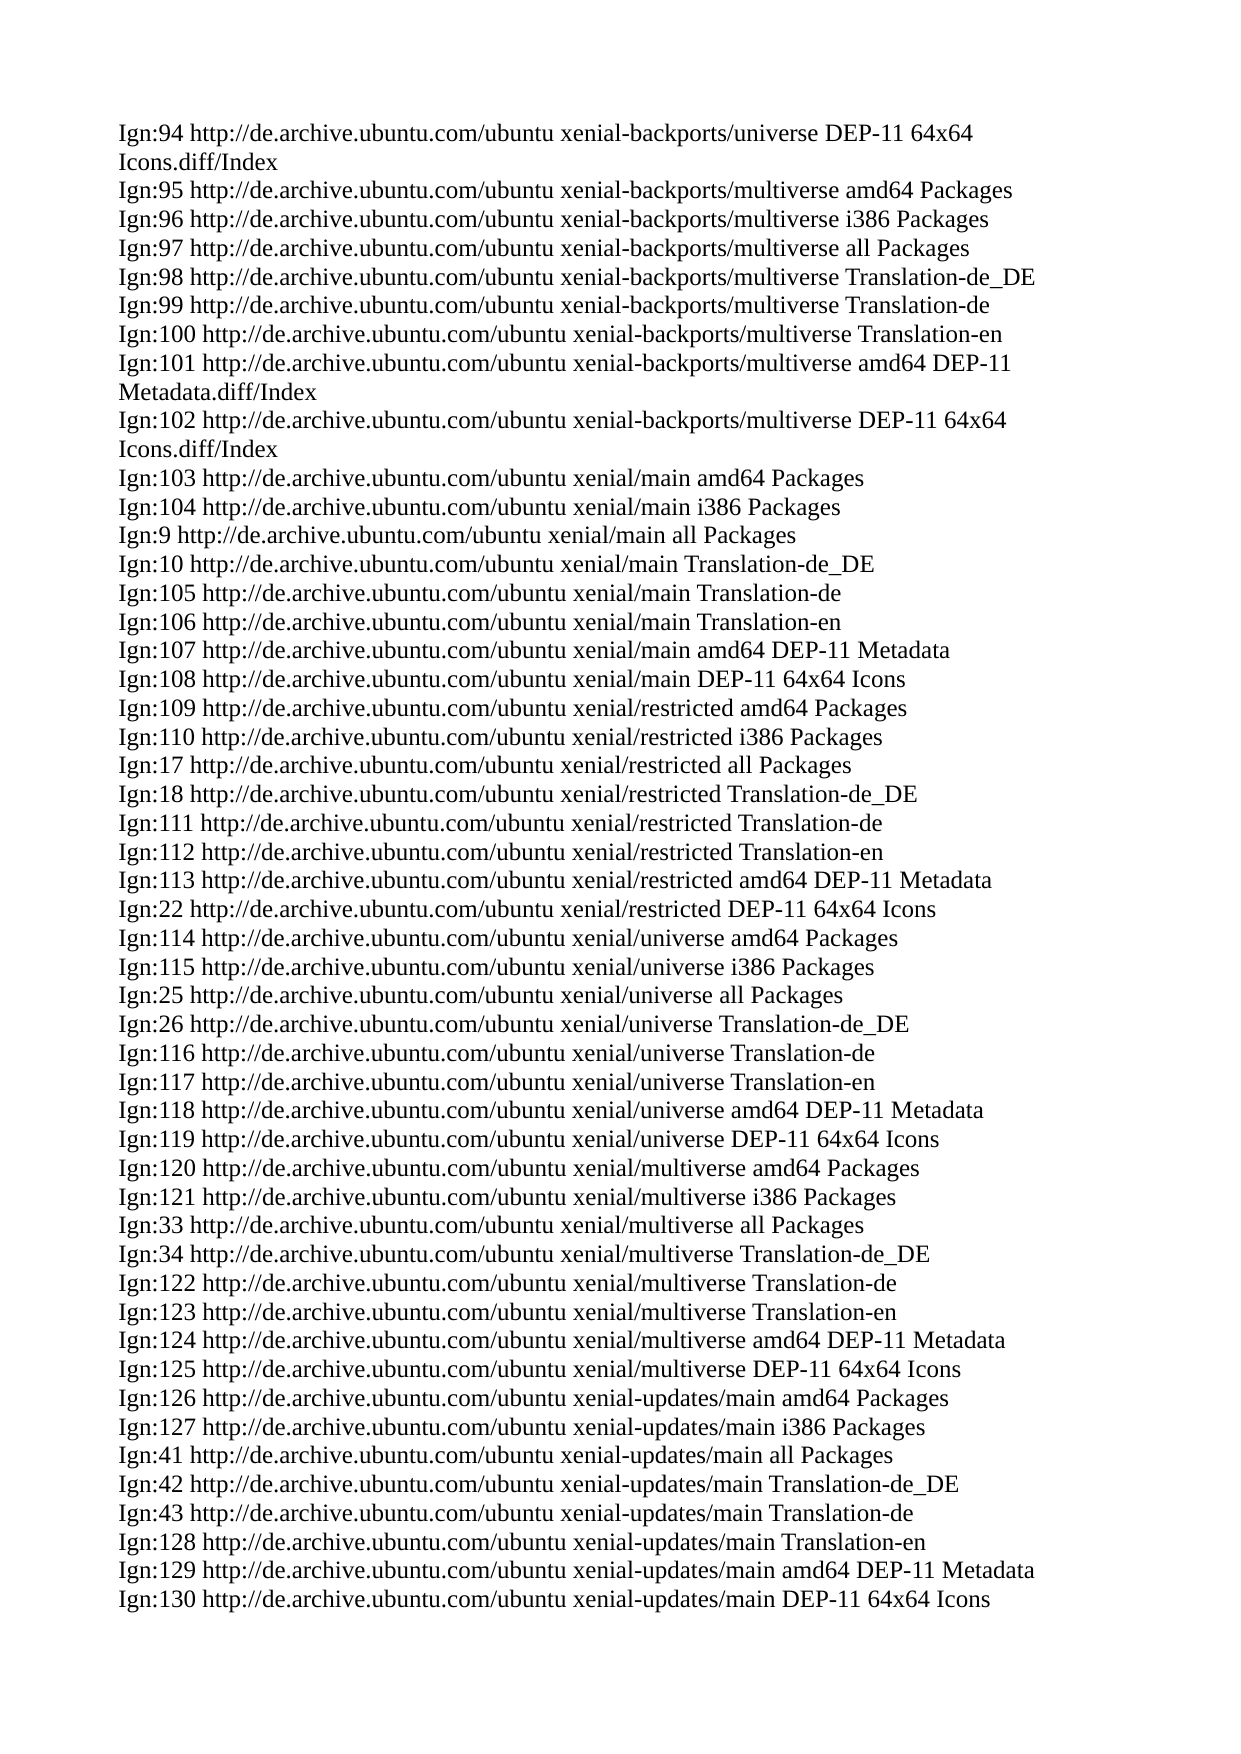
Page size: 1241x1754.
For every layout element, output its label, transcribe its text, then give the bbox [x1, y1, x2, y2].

text Ign:94 http://de.archive.ubuntu.com/ubuntu xenial-backports/universe DEP-11 64x64 Icons.diff/Index [118, 118, 1122, 176]
text Ign:124 http://de.archive.ubuntu.com/ubuntu xenial/multiverse amd64 DEP-11 Metadata [118, 1326, 1122, 1354]
text Ign:101 http://de.archive.ubuntu.com/ubuntu xenial-backports/multiverse amd64 DEP-11 Metadata.diff/Index [118, 348, 1122, 406]
text Ign:111 http://de.archive.ubuntu.com/ubuntu xenial/restricted Translation-de [118, 808, 1122, 837]
text Ign:123 http://de.archive.ubuntu.com/ubuntu xenial/multiverse Translation-en [118, 1297, 1122, 1326]
text Ign:106 http://de.archive.ubuntu.com/ubuntu xenial/main Translation-en [118, 607, 1122, 636]
text Ign:26 http://de.archive.ubuntu.com/ubuntu xenial/universe Translation-de_DE [118, 1009, 1122, 1038]
text Ign:125 http://de.archive.ubuntu.com/ubuntu xenial/multiverse DEP-11 64x64 Icons [118, 1354, 1122, 1383]
text Ign:22 http://de.archive.ubuntu.com/ubuntu xenial/restricted DEP-11 64x64 Icons [118, 894, 1122, 923]
text Ign:129 http://de.archive.ubuntu.com/ubuntu xenial-updates/main amd64 DEP-11 Metadata [118, 1556, 1122, 1584]
text Ign:96 http://de.archive.ubuntu.com/ubuntu xenial-backports/multiverse i386 Packages [118, 204, 1122, 233]
text Ign:42 http://de.archive.ubuntu.com/ubuntu xenial-updates/main Translation-de_DE [118, 1469, 1122, 1498]
text Ign:127 http://de.archive.ubuntu.com/ubuntu xenial-updates/main i386 Packages [118, 1412, 1122, 1441]
text Ign:9 http://de.archive.ubuntu.com/ubuntu xenial/main all Packages [118, 521, 1122, 549]
text Ign:121 http://de.archive.ubuntu.com/ubuntu xenial/multiverse i386 Packages [118, 1182, 1122, 1211]
text Ign:119 http://de.archive.ubuntu.com/ubuntu xenial/universe DEP-11 64x64 Icons [118, 1124, 1122, 1153]
text Ign:99 http://de.archive.ubuntu.com/ubuntu xenial-backports/multiverse Translation-de [118, 291, 1122, 319]
text Ign:102 http://de.archive.ubuntu.com/ubuntu xenial-backports/multiverse DEP-11 64x64 Icons.diff/Index [118, 406, 1122, 463]
text Ign:104 http://de.archive.ubuntu.com/ubuntu xenial/main i386 Packages [118, 492, 1122, 521]
text Ign:107 http://de.archive.ubuntu.com/ubuntu xenial/main amd64 DEP-11 Metadata [118, 636, 1122, 664]
text Ign:41 http://de.archive.ubuntu.com/ubuntu xenial-updates/main all Packages [118, 1441, 1122, 1469]
text Ign:105 http://de.archive.ubuntu.com/ubuntu xenial/main Translation-de [118, 578, 1122, 607]
text Ign:109 http://de.archive.ubuntu.com/ubuntu xenial/restricted amd64 Packages [118, 693, 1122, 722]
text Ign:110 http://de.archive.ubuntu.com/ubuntu xenial/restricted i386 Packages [118, 722, 1122, 751]
text Ign:100 http://de.archive.ubuntu.com/ubuntu xenial-backports/multiverse Translation-en [118, 319, 1122, 348]
text Ign:112 http://de.archive.ubuntu.com/ubuntu xenial/restricted Translation-en [118, 837, 1122, 866]
text Ign:113 http://de.archive.ubuntu.com/ubuntu xenial/restricted amd64 DEP-11 Metadata [118, 866, 1122, 894]
text Ign:114 http://de.archive.ubuntu.com/ubuntu xenial/universe amd64 Packages [118, 923, 1122, 952]
text Ign:122 http://de.archive.ubuntu.com/ubuntu xenial/multiverse Translation-de [118, 1268, 1122, 1297]
text Ign:25 http://de.archive.ubuntu.com/ubuntu xenial/universe all Packages [118, 981, 1122, 1009]
text Ign:33 http://de.archive.ubuntu.com/ubuntu xenial/multiverse all Packages [118, 1211, 1122, 1239]
text Ign:117 http://de.archive.ubuntu.com/ubuntu xenial/universe Translation-en [118, 1067, 1122, 1096]
text Ign:103 http://de.archive.ubuntu.com/ubuntu xenial/main amd64 Packages [118, 463, 1122, 492]
text Ign:130 http://de.archive.ubuntu.com/ubuntu xenial-updates/main DEP-11 64x64 Icons [118, 1584, 1122, 1613]
text Ign:17 http://de.archive.ubuntu.com/ubuntu xenial/restricted all Packages [118, 751, 1122, 779]
text Ign:120 http://de.archive.ubuntu.com/ubuntu xenial/multiverse amd64 Packages [118, 1153, 1122, 1182]
text Ign:118 http://de.archive.ubuntu.com/ubuntu xenial/universe amd64 DEP-11 Metadata [118, 1096, 1122, 1124]
text Ign:97 http://de.archive.ubuntu.com/ubuntu xenial-backports/multiverse all Packages [118, 233, 1122, 262]
text Ign:128 http://de.archive.ubuntu.com/ubuntu xenial-updates/main Translation-en [118, 1527, 1122, 1556]
text Ign:116 http://de.archive.ubuntu.com/ubuntu xenial/universe Translation-de [118, 1038, 1122, 1067]
text Ign:18 http://de.archive.ubuntu.com/ubuntu xenial/restricted Translation-de_DE [118, 779, 1122, 808]
text Ign:43 http://de.archive.ubuntu.com/ubuntu xenial-updates/main Translation-de [118, 1498, 1122, 1527]
text Ign:126 http://de.archive.ubuntu.com/ubuntu xenial-updates/main amd64 Packages [118, 1383, 1122, 1412]
text Ign:10 http://de.archive.ubuntu.com/ubuntu xenial/main Translation-de_DE [118, 549, 1122, 578]
text Ign:108 http://de.archive.ubuntu.com/ubuntu xenial/main DEP-11 64x64 Icons [118, 664, 1122, 693]
text Ign:95 http://de.archive.ubuntu.com/ubuntu xenial-backports/multiverse amd64 Packages [118, 176, 1122, 204]
text Ign:115 http://de.archive.ubuntu.com/ubuntu xenial/universe i386 Packages [118, 952, 1122, 981]
text Ign:98 http://de.archive.ubuntu.com/ubuntu xenial-backports/multiverse Translation-de_DE [118, 262, 1122, 291]
text Ign:34 http://de.archive.ubuntu.com/ubuntu xenial/multiverse Translation-de_DE [118, 1239, 1122, 1268]
